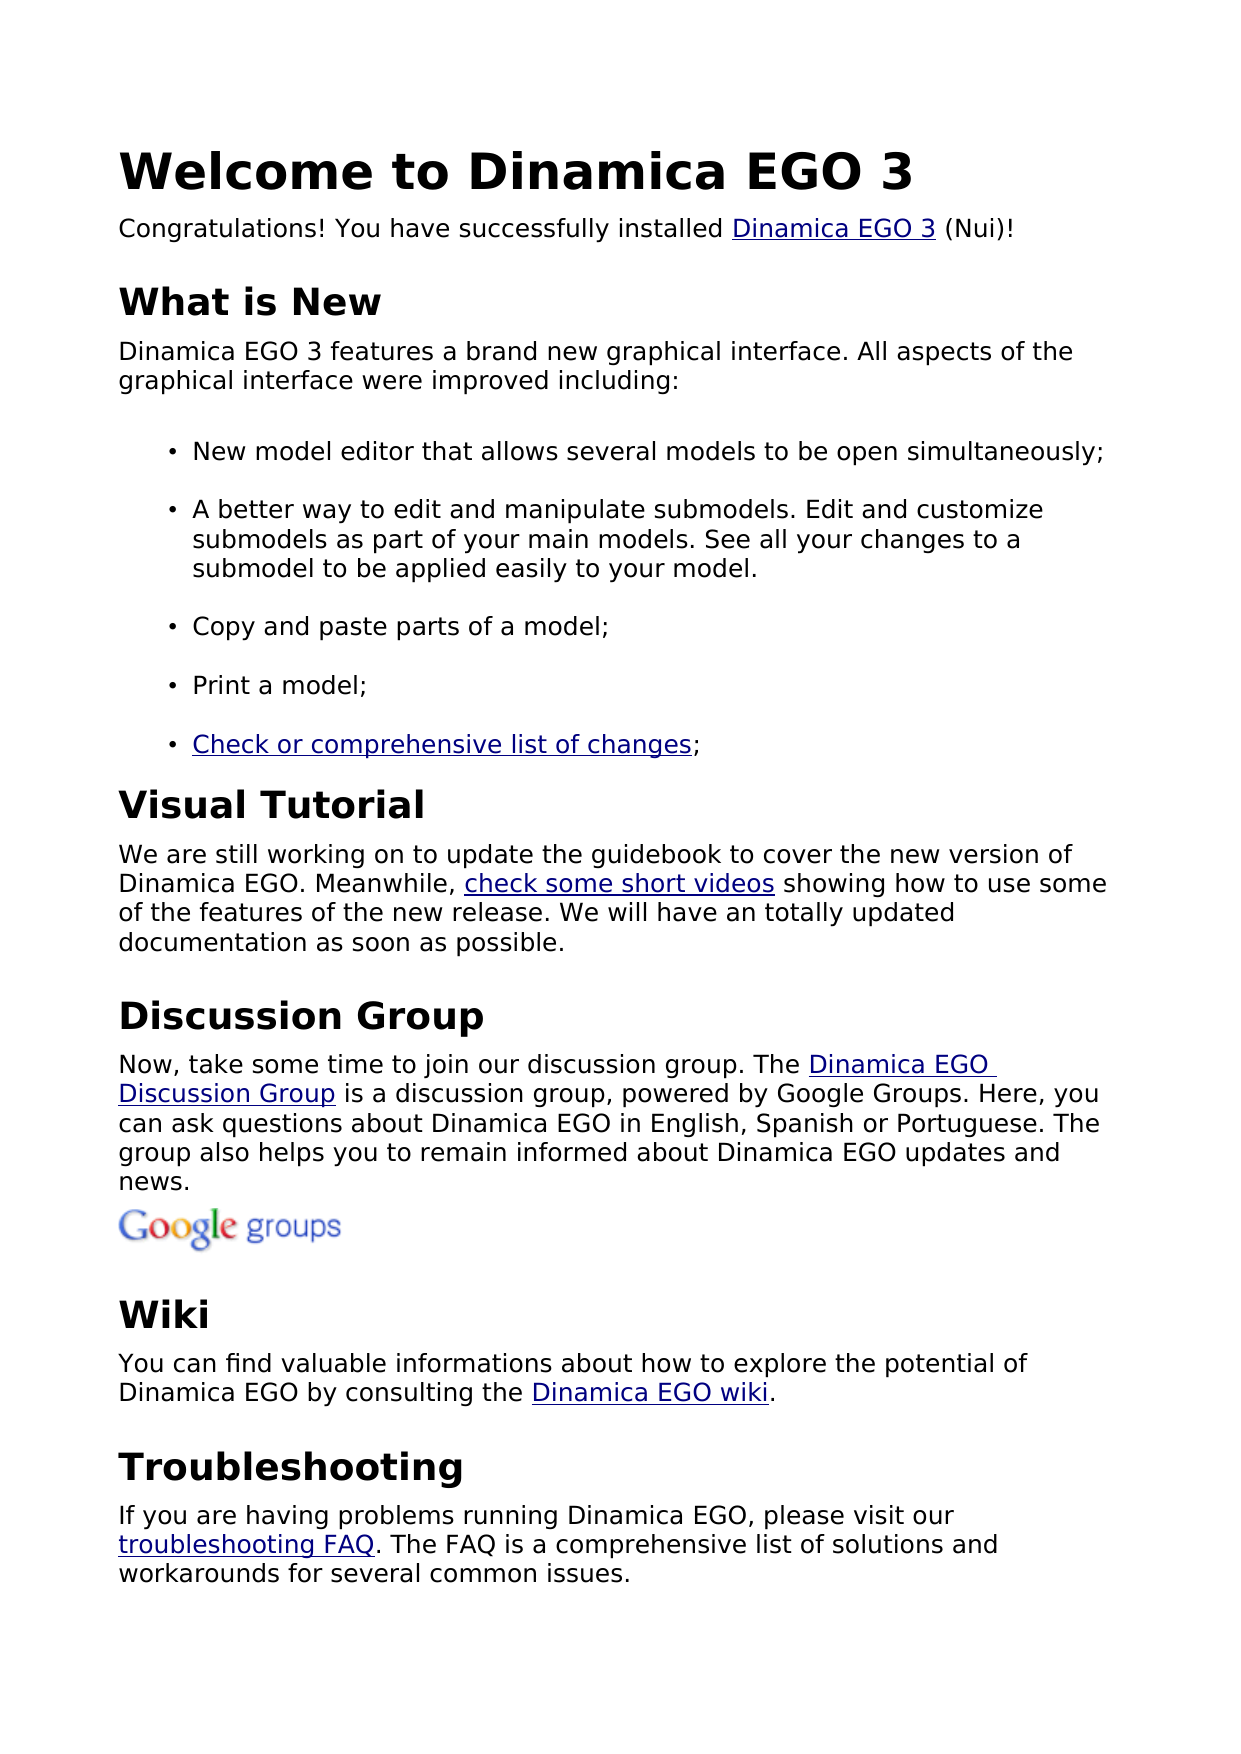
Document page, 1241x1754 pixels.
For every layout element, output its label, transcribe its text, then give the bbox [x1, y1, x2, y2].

picture [118, 1208, 342, 1256]
list Check or comprehensive list of changes; [177, 730, 1122, 759]
text If you are having problems running Dinamica EGO, please visit our troubleshooting FAQ. The FAQ is a comprehensive list of solutions and workarounds for several common issues. [118, 1501, 1122, 1589]
subtitle Visual Tutorial [118, 784, 1122, 828]
text You can find valuable informations about how to explore the potential of Dinamica EGO by consulting the Dinamica EGO wiki. [118, 1349, 1122, 1408]
list Print a model; [177, 671, 1122, 700]
text Now, take some time to join our discussion group. The Dinamica EGO Discussion Group is a discussion group, powered by Google Groups. Here, you can ask questions about Dinamica EGO in English, Spanish or Portuguese. The group also helps you to remain informed about Dinamica EGO updates and news. [118, 1051, 1122, 1196]
list A better way to edit and manipulate submodels. Edit and customize submodels as part of your main models. See all your changes to a submodel to be applied easily to your model. [177, 496, 1122, 583]
subtitle Discussion Group [118, 994, 1122, 1038]
text We are still working on to update the guidebook to cover the new version of Dinamica EGO. Meanwhile, check some short videos showing how to use some of the features of the new release. We will have an totally updated documentation as soon as possible. [118, 840, 1122, 957]
subtitle Welcome to Dinamica EGO 3 [118, 143, 1122, 201]
subtitle Wiki [118, 1293, 1122, 1337]
text Congratulations! You have successfully installed Dinamica EGO 3 (Nui)! [118, 214, 1122, 243]
subtitle What is New [118, 281, 1122, 324]
subtitle Troubleshooting [118, 1445, 1122, 1489]
text Dinamica EGO 3 features a brand new graphical interface. All aspects of the graphical interface were improved including: [118, 337, 1122, 395]
list Copy and paste parts of a model; [177, 613, 1122, 642]
list New model editor that allows several models to be open simultaneously; [177, 437, 1122, 466]
